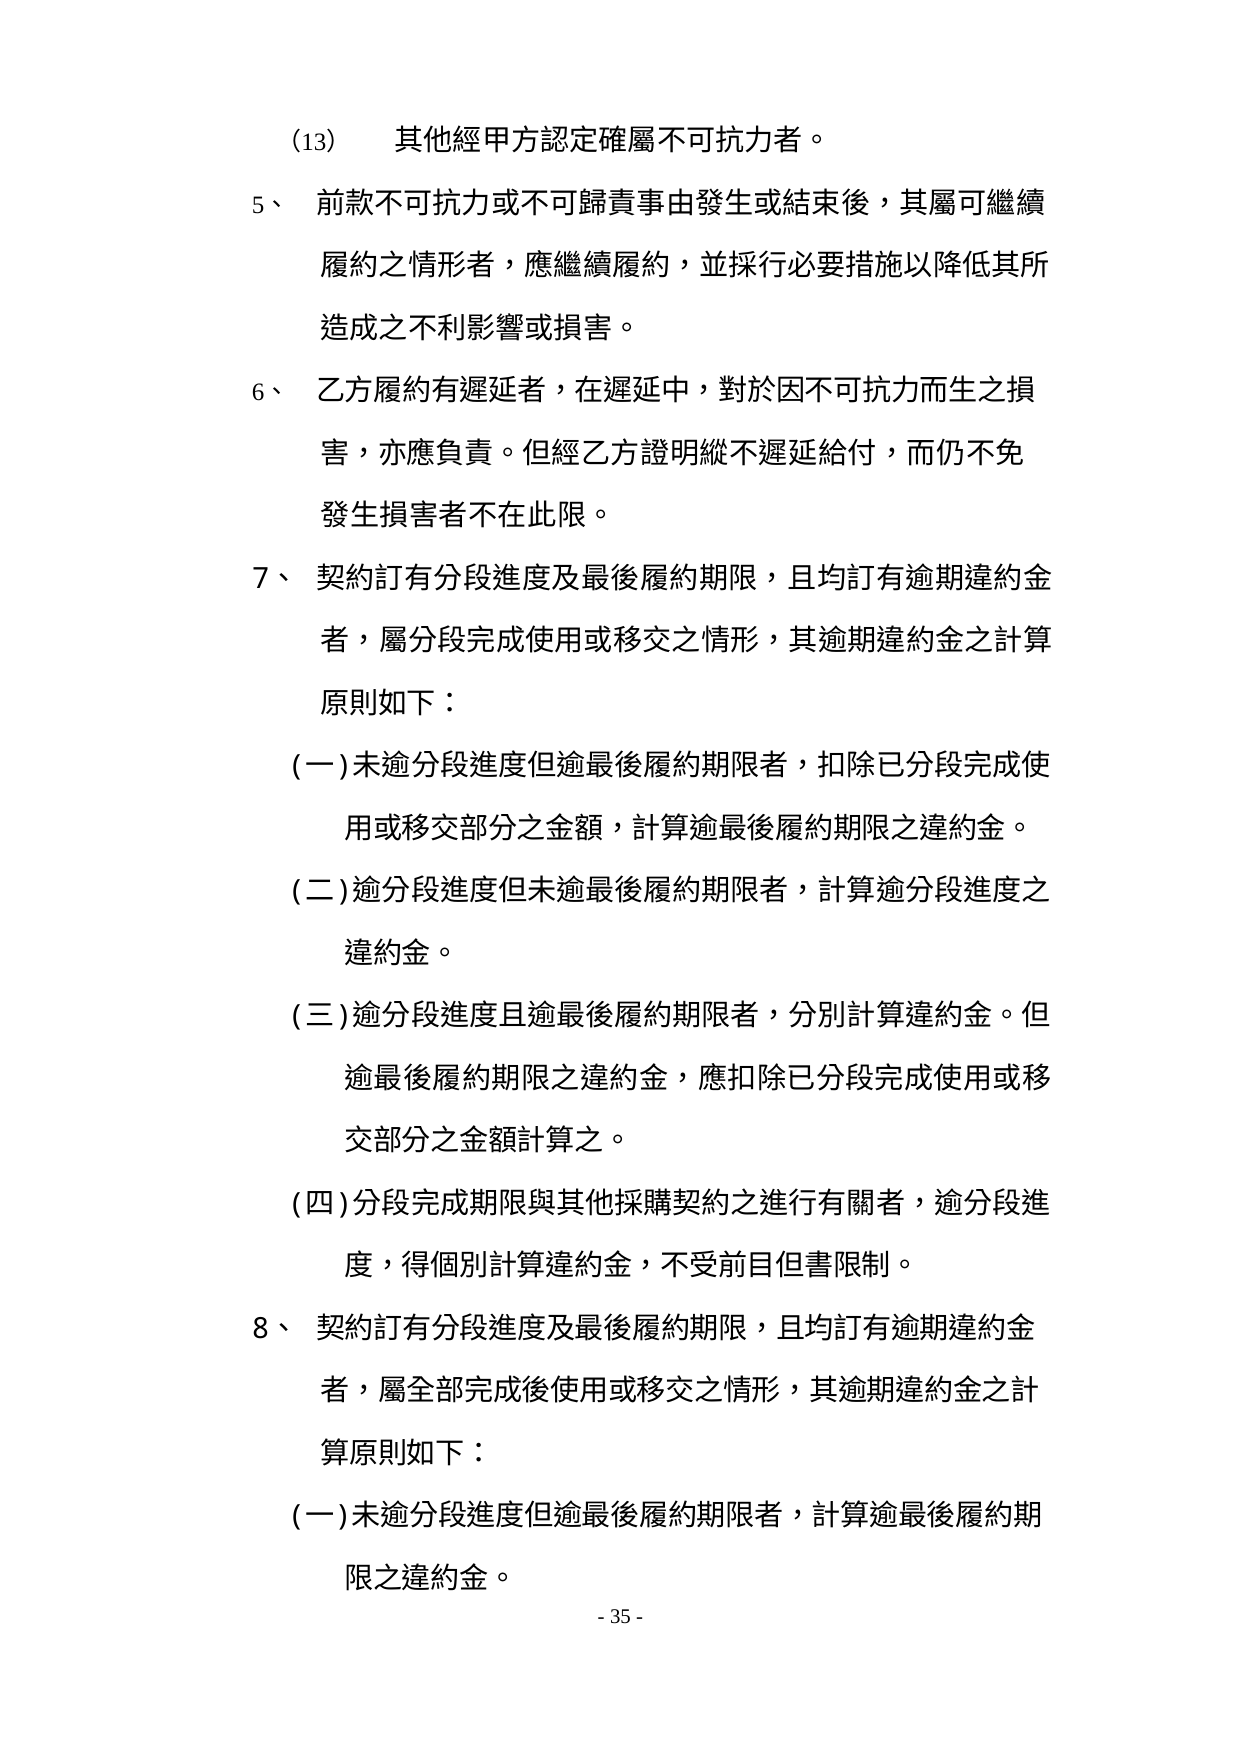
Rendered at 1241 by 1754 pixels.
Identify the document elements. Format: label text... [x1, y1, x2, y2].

list 乙方履約有遲延者，在遲延中，對於因不可抗力而生之損害，亦應負責。但經乙方證明縱不遲延給付，而仍不免發生損害者不在此限。 [252, 346, 1053, 534]
text (一)未逾分段進度但逾最後履約期限者，扣除已分段完成使用或移交部分之金額，計算逾最後履約期限之違約金。 [287, 721, 1053, 846]
text (二)逾分段進度但未逾最後履約期限者，計算逾分段進度之違約金。 [287, 846, 1053, 971]
text (四)分段完成期限與其他採購契約之進行有關者，逾分段進度，得個別計算違約金，不受前目但書限制。 [287, 1159, 1053, 1284]
list 其他經甲方認定確屬不可抗力者。 [276, 96, 1053, 159]
list 契約訂有分段進度及最後履約期限，且均訂有逾期違約金者，屬全部完成後使用或移交之情形，其逾期違約金之計算原則如下： [252, 1284, 1053, 1471]
list 契約訂有分段進度及最後履約期限，且均訂有逾期違約金者，屬分段完成使用或移交之情形，其逾期違約金之計算原則如下： [252, 534, 1053, 721]
text (三)逾分段進度且逾最後履約期限者，分別計算違約金。但逾最後履約期限之違約金，應扣除已分段完成使用或移交部分之金額計算之。 [287, 971, 1053, 1159]
list 前款不可抗力或不可歸責事由發生或結束後，其屬可繼續履約之情形者，應繼續履約，並採行必要措施以降低其所造成之不利影響或損害。 [252, 159, 1053, 346]
text (一)未逾分段進度但逾最後履約期限者，計算逾最後履約期限之違約金。 [287, 1471, 1053, 1596]
